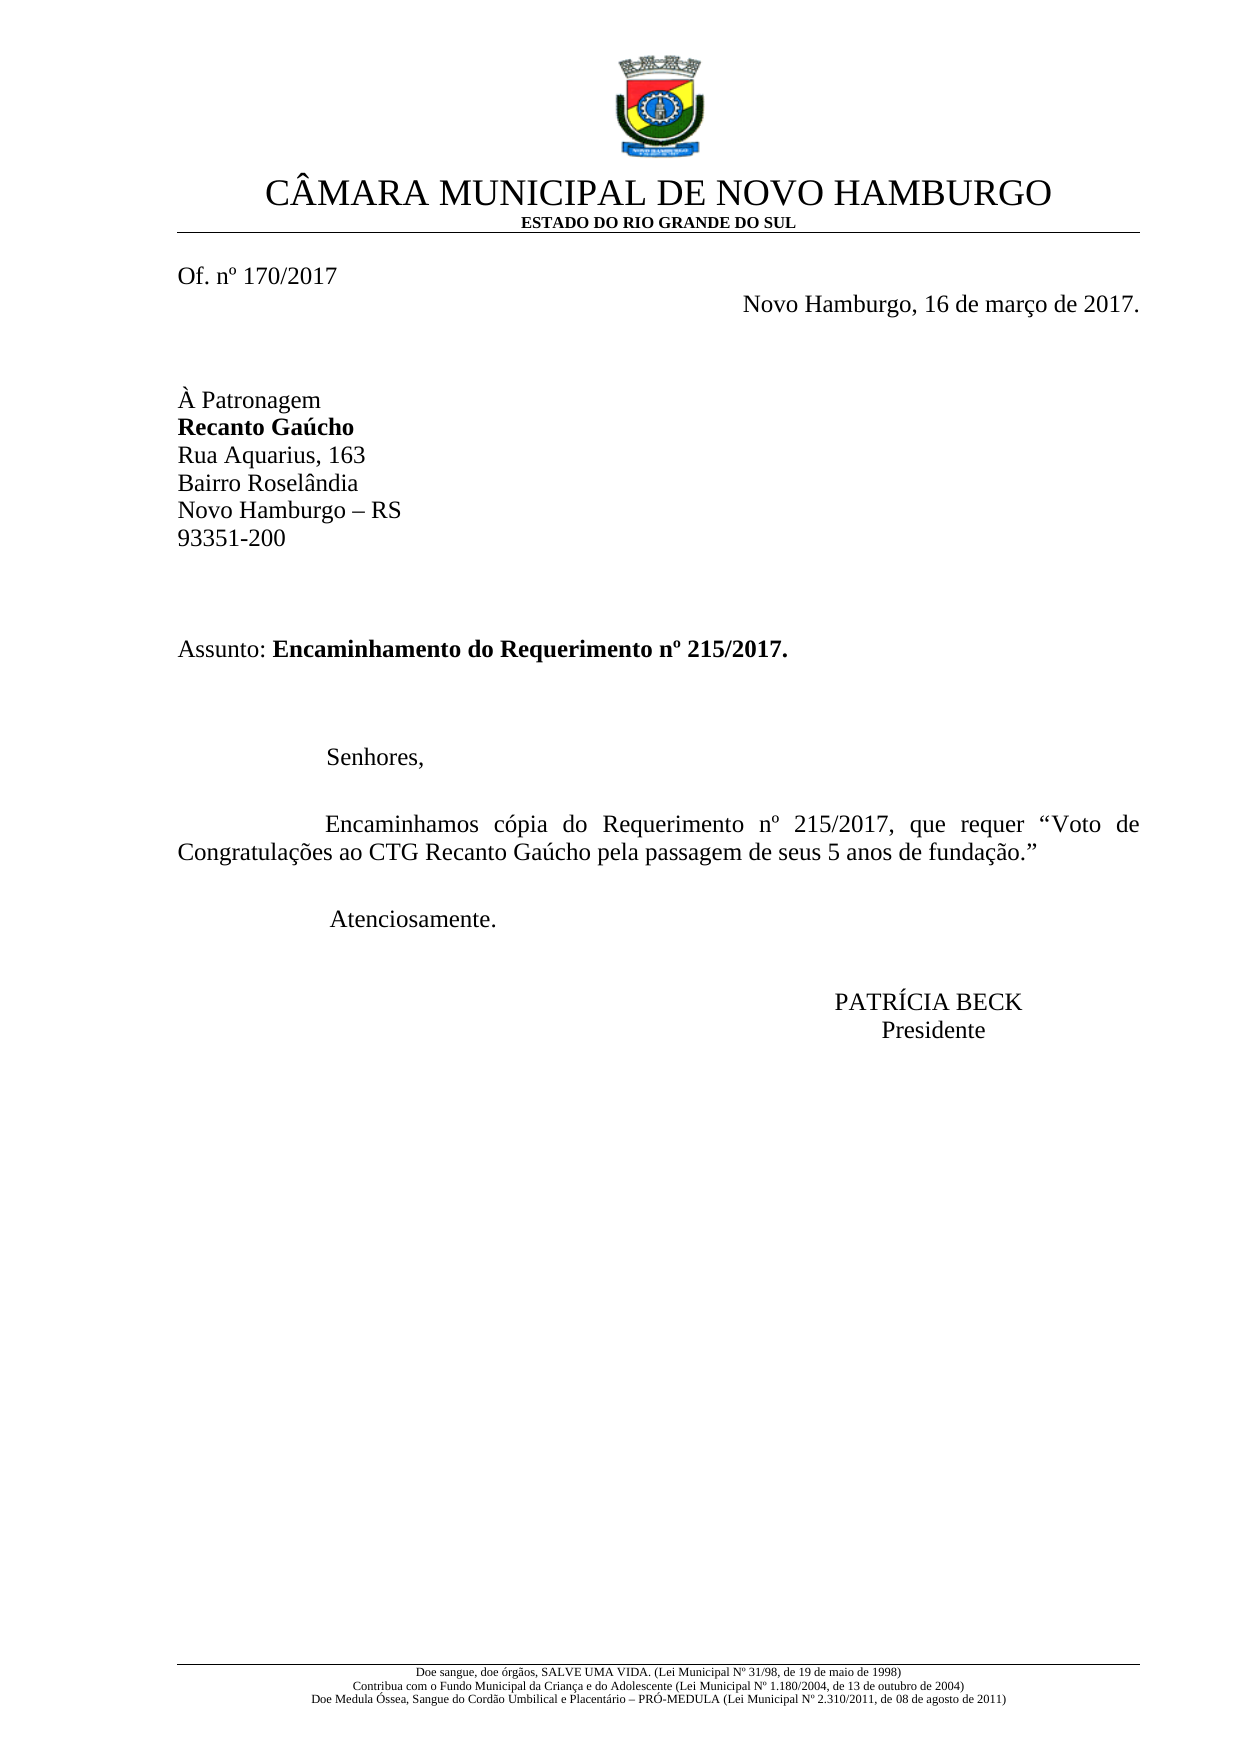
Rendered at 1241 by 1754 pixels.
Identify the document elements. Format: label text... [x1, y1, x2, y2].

text Presidente [177, 1016, 1140, 1044]
text Rua Aquarius, 163 [177, 441, 1140, 469]
text Bairro Roselândia [177, 469, 1140, 497]
picture [608, 47, 709, 163]
text Atenciosamente. [177, 905, 1140, 933]
text Recanto Gaúcho [177, 413, 1140, 441]
text Assunto: Encaminhamento do Requerimento nº 215/2017. [177, 635, 1140, 663]
text Novo Hamburgo, 16 de março de 2017. [177, 290, 1140, 318]
text Novo Hamburgo – RS [177, 497, 1140, 524]
text Senhores, [177, 743, 1140, 771]
text Of. nº 170/2017 [177, 262, 1140, 290]
text À Patronagem [177, 386, 1140, 413]
text PATRÍCIA BECK [797, 988, 1140, 1016]
text 93351-200 [177, 524, 1140, 552]
text Encaminhamos cópia do Requerimento nº 215/2017, que requer “Voto de Congratulações ao CTG Recanto Gaúcho pela passagem de seus 5 anos de fundação.” [177, 811, 1140, 866]
